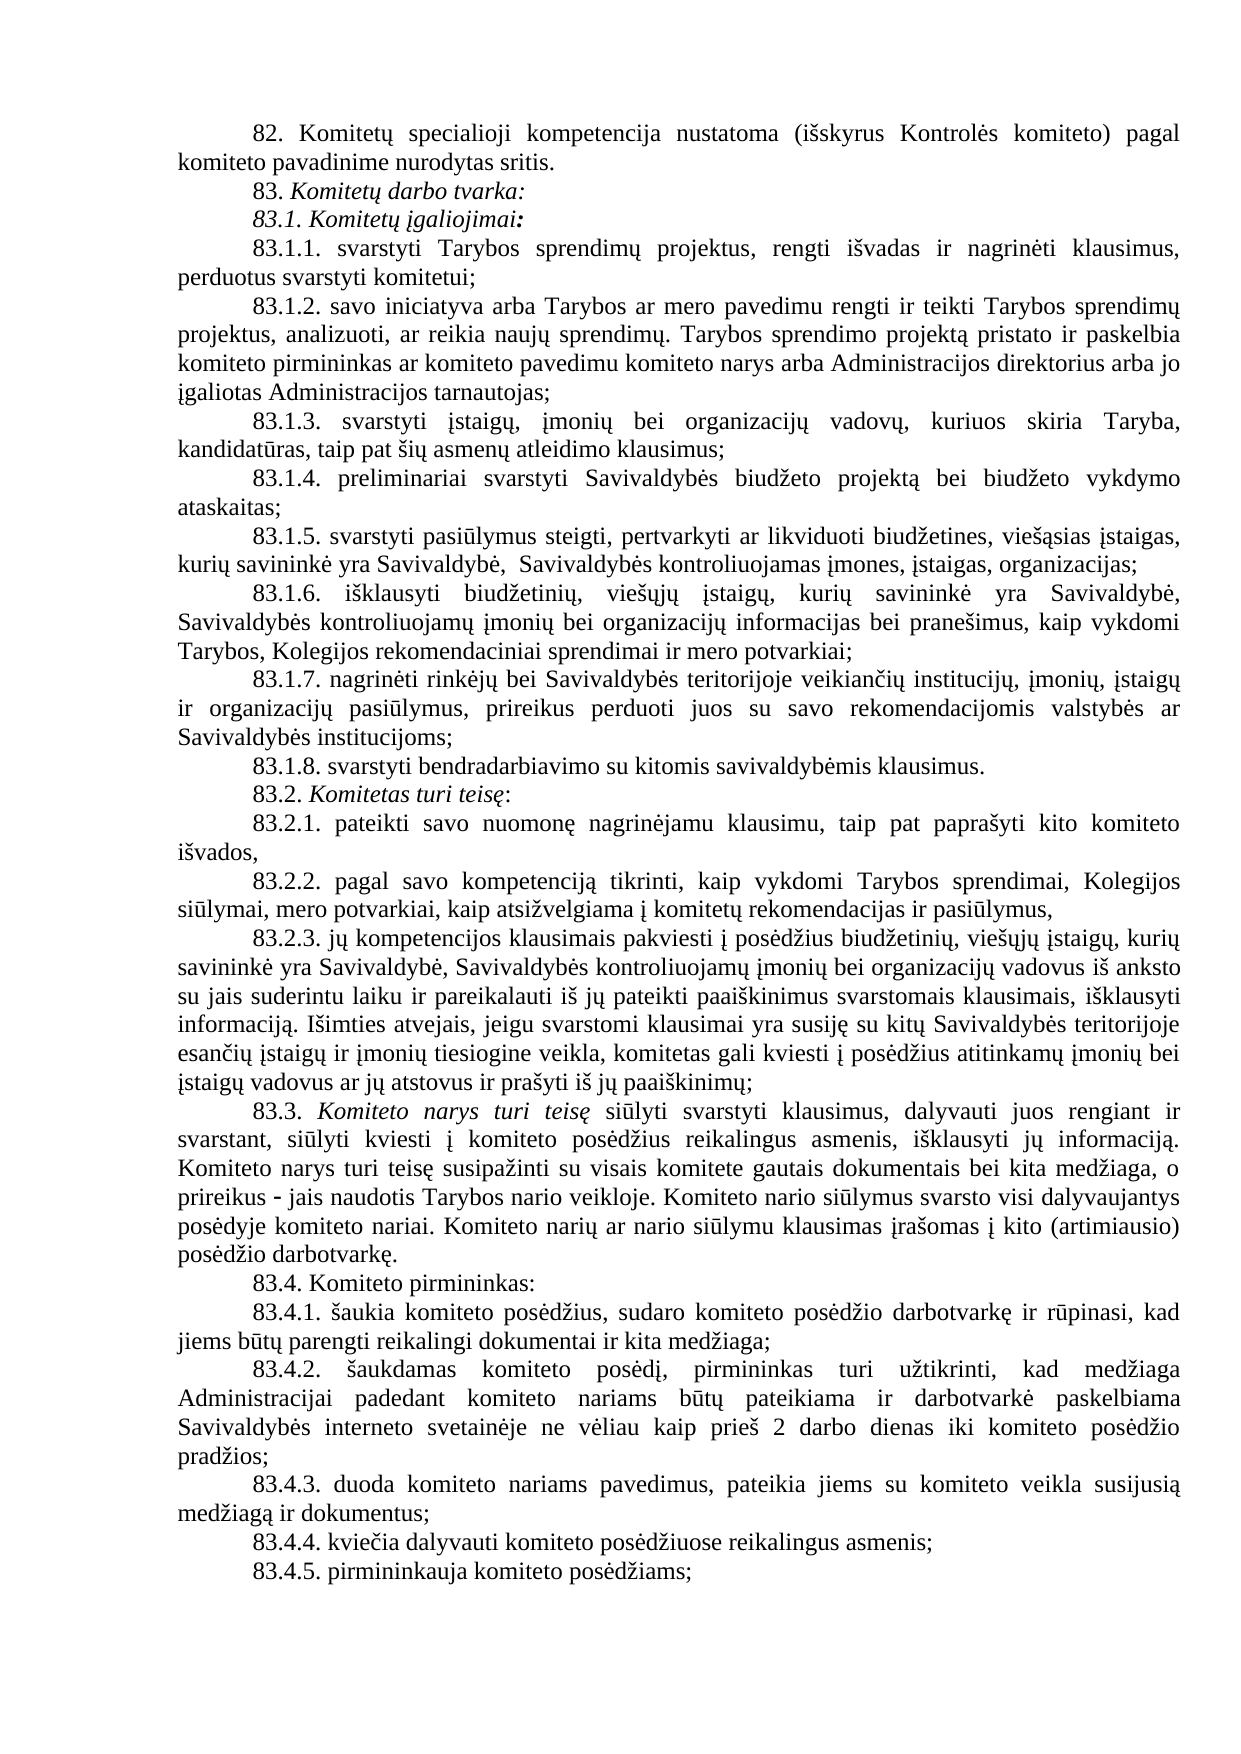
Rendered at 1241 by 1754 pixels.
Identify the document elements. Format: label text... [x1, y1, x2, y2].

text 83.4.2. šaukdamas komiteto posėdį, pirmininkas turi užtikrinti, kad medžiaga Administracijai padedant komiteto nariams būtų pateikiama ir darbotvarkė paskelbiama Savivaldybės interneto svetainėje ne vėliau kaip prieš 2 darbo dienas iki komiteto posėdžio pradžios; [177, 1354, 1181, 1469]
text 83.2.2. pagal savo kompetenciją tikrinti, kaip vykdomi Tarybos sprendimai, Kolegijos siūlymai, mero potvarkiai, kaip atsižvelgiama į komitetų rekomendacijas ir pasiūlymus, [177, 866, 1181, 923]
text 83.2. Komitetas turi teisę: [177, 779, 1181, 808]
text 83.4.5. pirmininkauja komiteto posėdžiams; [177, 1556, 1181, 1584]
text 83.3. Komiteto narys turi teisę siūlyti svarstyti klausimus, dalyvauti juos rengiant ir svarstant, siūlyti kviesti į komiteto posėdžius reikalingus asmenis, išklausyti jų informaciją. Komiteto narys turi teisę susipažinti su visais komitete gautais dokumentais bei kita medžiaga, o prireikus  jais naudotis Tarybos nario veikloje. Komiteto nario siūlymus svarsto visi dalyvaujantys posėdyje komiteto nariai. Komiteto narių ar nario siūlymu klausimas įrašomas į kito (artimiausio) posėdžio darbotvarkę. [177, 1096, 1181, 1268]
text 83.4.1. šaukia komiteto posėdžius, sudaro komiteto posėdžio darbotvarkę ir rūpinasi, kad jiems būtų parengti reikalingi dokumentai ir kita medžiaga; [177, 1297, 1181, 1354]
text 83.1.7. nagrinėti rinkėjų bei Savivaldybės teritorijoje veikiančių institucijų, įmonių, įstaigų ir organizacijų pasiūlymus, prireikus perduoti juos su savo rekomendacijomis valstybės ar Savivaldybės institucijoms; [177, 664, 1181, 751]
text 83.1.1. svarstyti Tarybos sprendimų projektus, rengti išvadas ir nagrinėti klausimus, perduotus svarstyti komitetui; [177, 233, 1181, 291]
text 83.2.1. pateikti savo nuomonę nagrinėjamu klausimu, taip pat paprašyti kito komiteto išvados, [177, 808, 1181, 866]
text 83.4. Komiteto pirmininkas: [177, 1268, 1181, 1297]
text 83.1.6. išklausyti biudžetinių, viešųjų įstaigų, kurių savininkė yra Savivaldybė, Savivaldybės kontroliuojamų įmonių bei organizacijų informacijas bei pranešimus, kaip vykdomi Tarybos, Kolegijos rekomendaciniai sprendimai ir mero potvarkiai; [177, 578, 1181, 664]
text 83.1.2. savo iniciatyva arba Tarybos ar mero pavedimu rengti ir teikti Tarybos sprendimų projektus, analizuoti, ar reikia naujų sprendimų. Tarybos sprendimo projektą pristato ir paskelbia komiteto pirmininkas ar komiteto pavedimu komiteto narys arba Administracijos direktorius arba jo įgaliotas Administracijos tarnautojas; [177, 291, 1181, 406]
text 83.1.3. svarstyti įstaigų, įmonių bei organizacijų vadovų, kuriuos skiria Taryba, kandidatūras, taip pat šių asmenų atleidimo klausimus; [177, 406, 1181, 463]
text 83.4.3. duoda komiteto nariams pavedimus, pateikia jiems su komiteto veikla susijusią medžiagą ir dokumentus; [177, 1469, 1181, 1527]
text 83.1. Komitetų įgaliojimai: [177, 204, 1181, 233]
text 83.1.4. preliminariai svarstyti Savivaldybės biudžeto projektą bei biudžeto vykdymo ataskaitas; [177, 463, 1181, 521]
text 83.4.4. kviečia dalyvauti komiteto posėdžiuose reikalingus asmenis; [177, 1527, 1181, 1556]
text 83.1.5. svarstyti pasiūlymus steigti, pertvarkyti ar likviduoti biudžetines, viešąsias įstaigas, kurių savininkė yra Savivaldybė, Savivaldybės kontroliuojamas įmones, įstaigas, organizacijas; [177, 521, 1181, 578]
text 82. Komitetų specialioji kompetencija nustatoma (išskyrus Kontrolės komiteto) pagal komiteto pavadinime nurodytas sritis. [177, 118, 1181, 176]
text 83.2.3. jų kompetencijos klausimais pakviesti į posėdžius biudžetinių, viešųjų įstaigų, kurių savininkė yra Savivaldybė, Savivaldybės kontroliuojamų įmonių bei organizacijų vadovus iš anksto su jais suderintu laiku ir pareikalauti iš jų pateikti paaiškinimus svarstomais klausimais, išklausyti informaciją. Išimties atvejais, jeigu svarstomi klausimai yra susiję su kitų Savivaldybės teritorijoje esančių įstaigų ir įmonių tiesiogine veikla, komitetas gali kviesti į posėdžius atitinkamų įmonių bei įstaigų vadovus ar jų atstovus ir prašyti iš jų paaiškinimų; [177, 923, 1181, 1096]
text 83. Komitetų darbo tvarka: [177, 176, 1181, 204]
text 83.1.8. svarstyti bendradarbiavimo su kitomis savivaldybėmis klausimus. [177, 751, 1181, 779]
